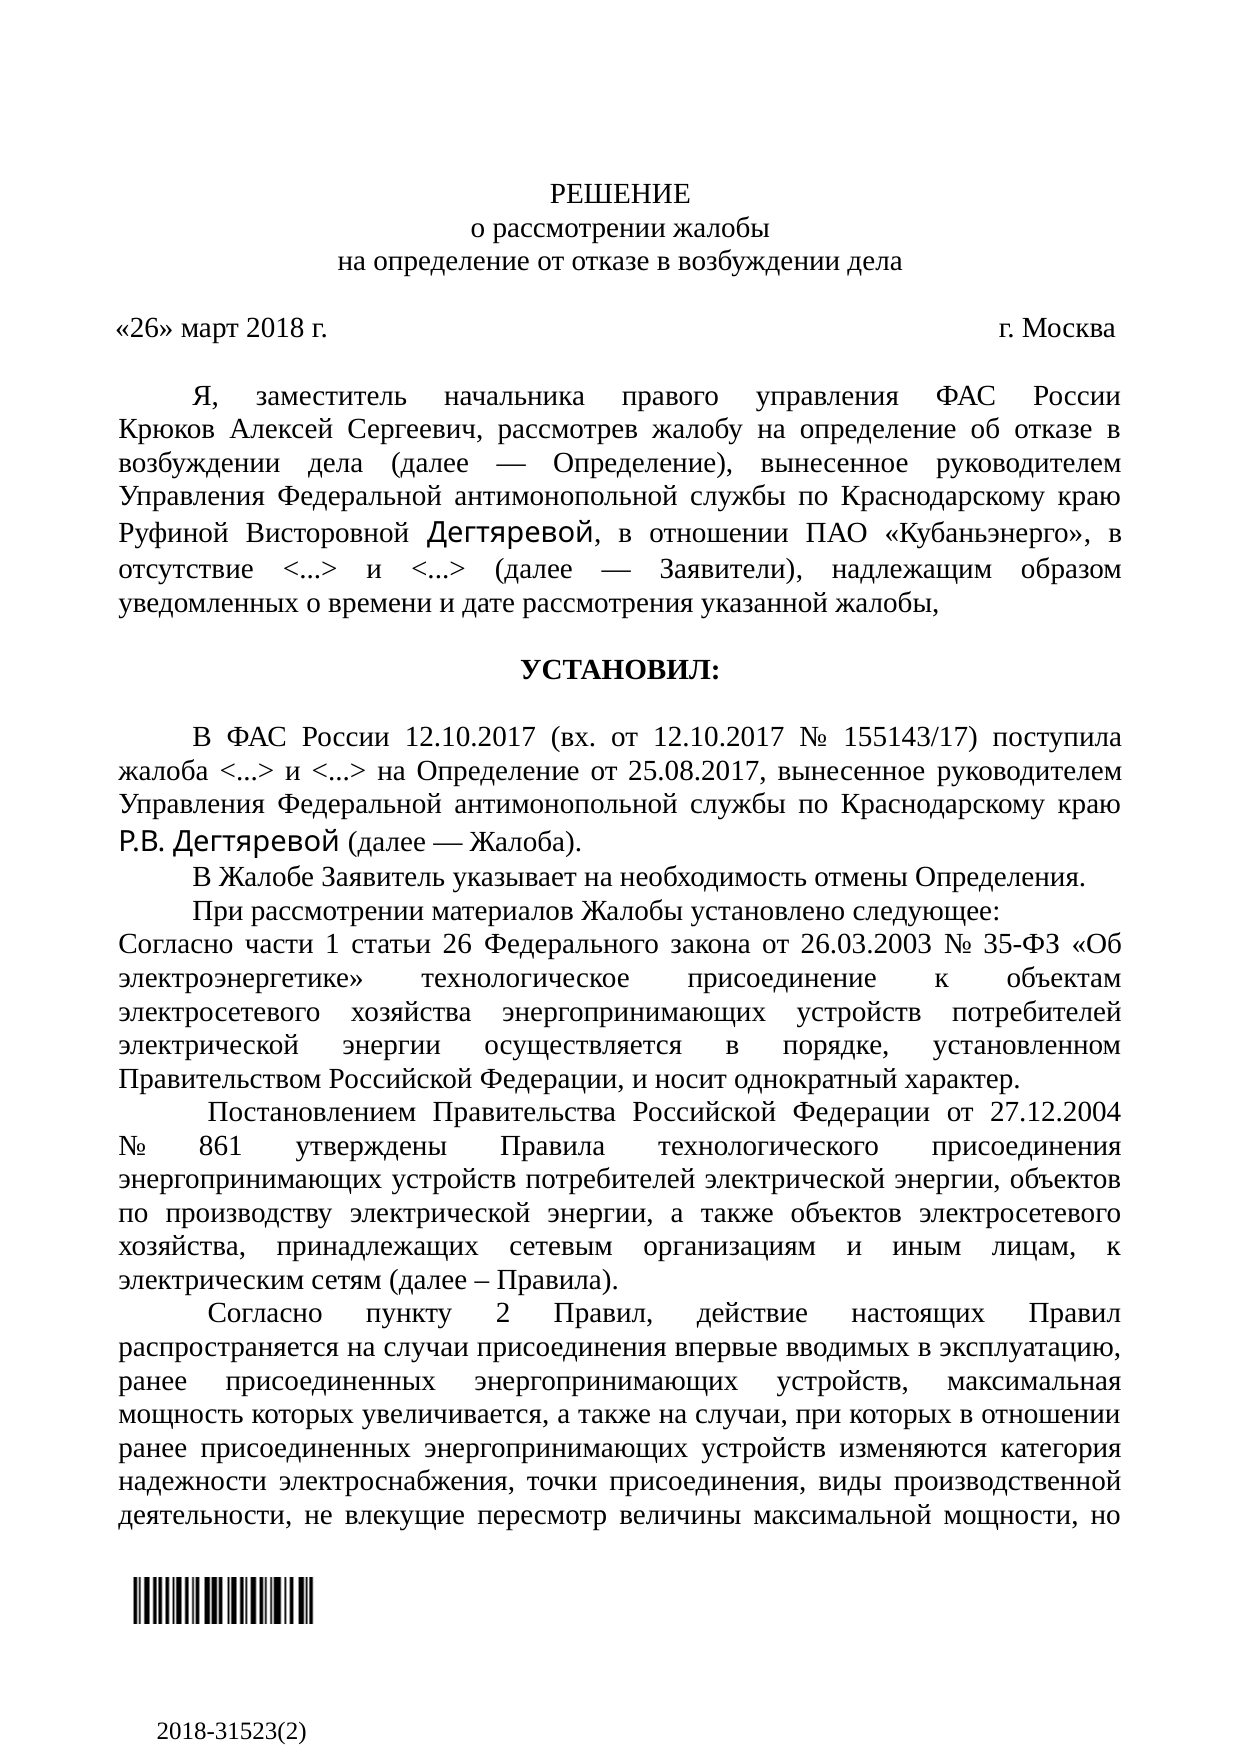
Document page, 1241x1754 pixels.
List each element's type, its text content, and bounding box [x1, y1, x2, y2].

text Согласно пункту 2 Правил, действие настоящих Правил распространяется на случаи присоединения впервые вводимых в эксплуатацию, ранее присоединенных энергопринимающих устройств, максимальная мощность которых увеличивается, а также на случаи, при которых в отношении ранее присоединенных энергопринимающих устройств изменяются категория надежности электроснабжения, точки присоединения, виды производственной деятельности, не влекущие пересмотр величины максимальной мощности, но [118, 1296, 1122, 1530]
text Я, заместитель начальника правого управления ФАС России Крюков Алексей Сергеевич, рассмотрев жалобу на определение об отказе в возбуждении дела (далее — Определение), вынесенное руководителем Управления Федеральной антимонопольной службы по Краснодарскому краю Руфиной Висторовной Дегтяревой, в отношении ПАО «Кубаньэнерго», в отсутствие <...> и <...> (далее — Заявители), надлежащим образом уведомленных о времени и дате рассмотрения указанной жалобы, [118, 378, 1122, 618]
text Согласно части 1 статьи 26 Федерального закона от 26.03.2003 № 35-ФЗ «Об электроэнергетике» технологическое присоединение к объектам электросетевого хозяйства энергопринимающих устройств потребителей электрической энергии осуществляется в порядке, установленном Правительством Российской Федерации, и носит однократный характер. [118, 927, 1122, 1094]
text В ФАС России 12.10.2017 (вх. от 12.10.2017 № 155143/17) поступила жалоба <...> и <...> на Определение от 25.08.2017, вынесенное руководителем Управления Федеральной антимонопольной службы по Краснодарскому краю Р.В. Дегтяревой (далее — Жалоба). [118, 719, 1122, 859]
text «26» март 2018 г. г. Москва [115, 311, 1122, 344]
text о рассмотрении жалобы [118, 210, 1122, 243]
text УСТАНОВИЛ: [118, 652, 1122, 686]
picture [118, 1577, 331, 1624]
text на определение от отказе в возбуждении дела [118, 243, 1122, 277]
text Постановлением Правительства Российской Федерации от 27.12.2004 № 861 утверждены Правила технологического присоединения энергопринимающих устройств потребителей электрической энергии, объектов по производству электрической энергии, а также объектов электросетевого хозяйства, принадлежащих сетевым организациям и иным лицам, к электрическим сетям (далее – Правила). [118, 1094, 1122, 1296]
text РЕШЕНИЕ [118, 176, 1122, 210]
text В Жалобе Заявитель указывает на необходимость отмены Определения. [118, 859, 1122, 893]
text При рассмотрении материалов Жалобы установлено следующее: [118, 893, 1122, 927]
